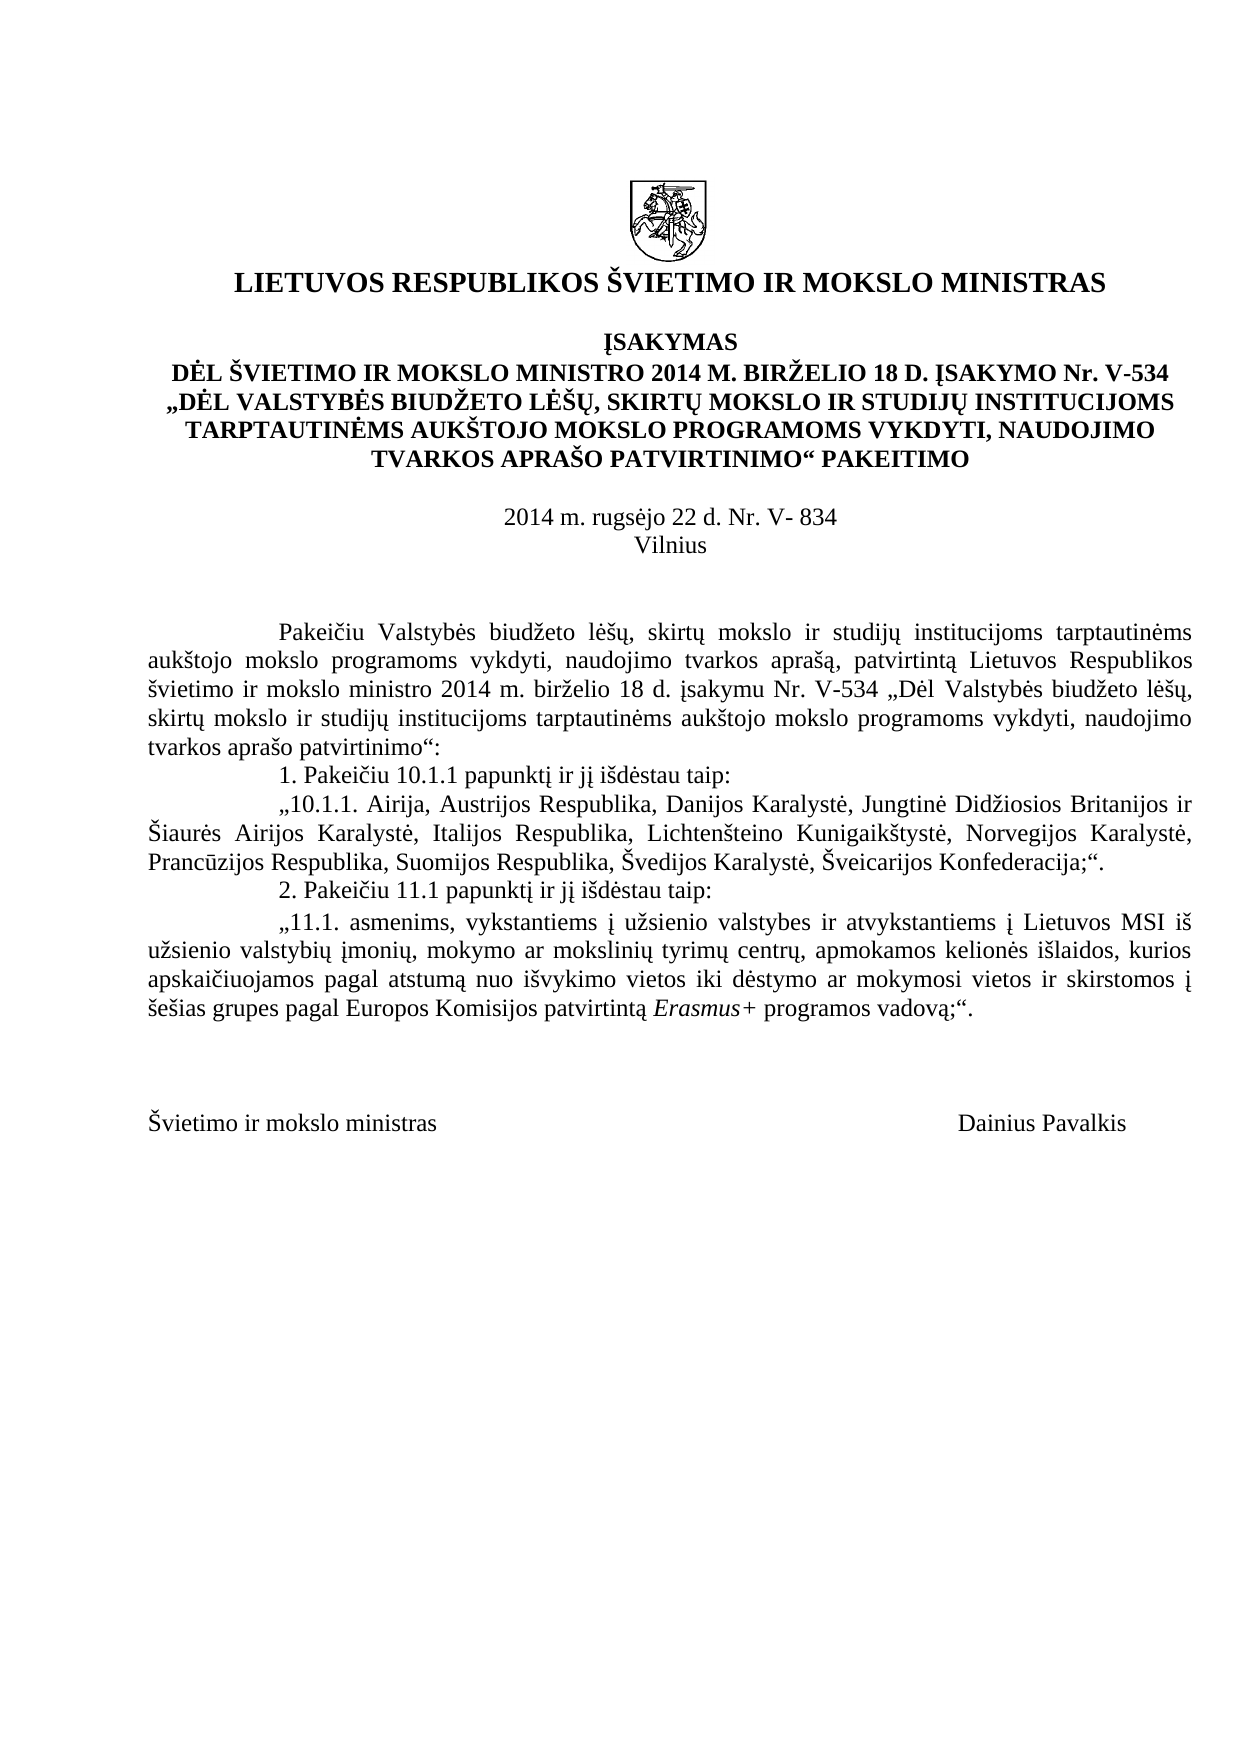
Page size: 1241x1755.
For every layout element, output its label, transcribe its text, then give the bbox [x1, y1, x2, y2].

text Švietimo ir mokslo ministras Dainius Pavalkis [148, 1108, 1193, 1137]
text DĖL ŠVIETIMO IR MOKSLO MINISTRO 2014 M. BIRŽELIO 18 D. ĮSAKYMO Nr. V-534 „DĖL VALSTYBĖS BIUDŽETO LĖŠŲ, SKIRTŲ MOKSLO IR STUDIJŲ INSTITUCIJOMS TARPTAUTINĖMS AUKŠTOJO MOKSLO PROGRAMOMS VYKDYTI, NAUDOJIMO TVARKOS APRAŠO PATVIRTINIMO“ PAKEITIMO [148, 358, 1193, 473]
text LIETUVOS RESPUBLIKOS ŠVIETIMO IR MOKSLO MINISTRAS [148, 265, 1193, 298]
text 1. Pakeičiu 10.1.1 papunktį ir jį išdėstau taip: [148, 761, 1193, 789]
text Pakeičiu Valstybės biudžeto lėšų, skirtų mokslo ir studijų institucijoms tarptautinėms aukštojo mokslo programoms vykdyti, naudojimo tvarkos aprašą, patvirtintą Lietuvos Respublikos švietimo ir mokslo ministro 2014 m. birželio 18 d. įsakymu Nr. V-534 „Dėl Valstybės biudžeto lėšų, skirtų mokslo ir studijų institucijoms tarptautinėms aukštojo mokslo programoms vykdyti, naudojimo tvarkos aprašo patvirtinimo“: [148, 617, 1193, 761]
text „11.1. asmenims, vykstantiems į užsienio valstybes ir atvykstantiems į Lietuvos MSI iš užsienio valstybių įmonių, mokymo ar mokslinių tyrimų centrų, apmokamos kelionės išlaidos, kurios apskaičiuojamos pagal atstumą nuo išvykimo vietos iki dėstymo ar mokymosi vietos ir skirstomos į šešias grupes pagal Europos Komisijos patvirtintą Erasmus+ programos vadovą;“. [148, 907, 1193, 1022]
text „10.1.1. Airija, Austrijos Respublika, Danijos Karalystė, Jungtinė Didžiosios Britanijos ir Šiaurės Airijos Karalystė, Italijos Respublika, Lichtenšteino Kunigaikštystė, Norvegijos Karalystė, Prancūzijos Respublika, Suomijos Respublika, Švedijos Karalystė, Šveicarijos Konfederacija;“. [148, 789, 1193, 876]
text ĮSAKYMAS [148, 327, 1193, 356]
text 2014 m. rugsėjo 22 d. Nr. V- 834 [148, 502, 1193, 531]
text Vilnius [148, 531, 1193, 559]
text 2. Pakeičiu 11.1 papunktį ir jį išdėstau taip: [148, 876, 1193, 904]
